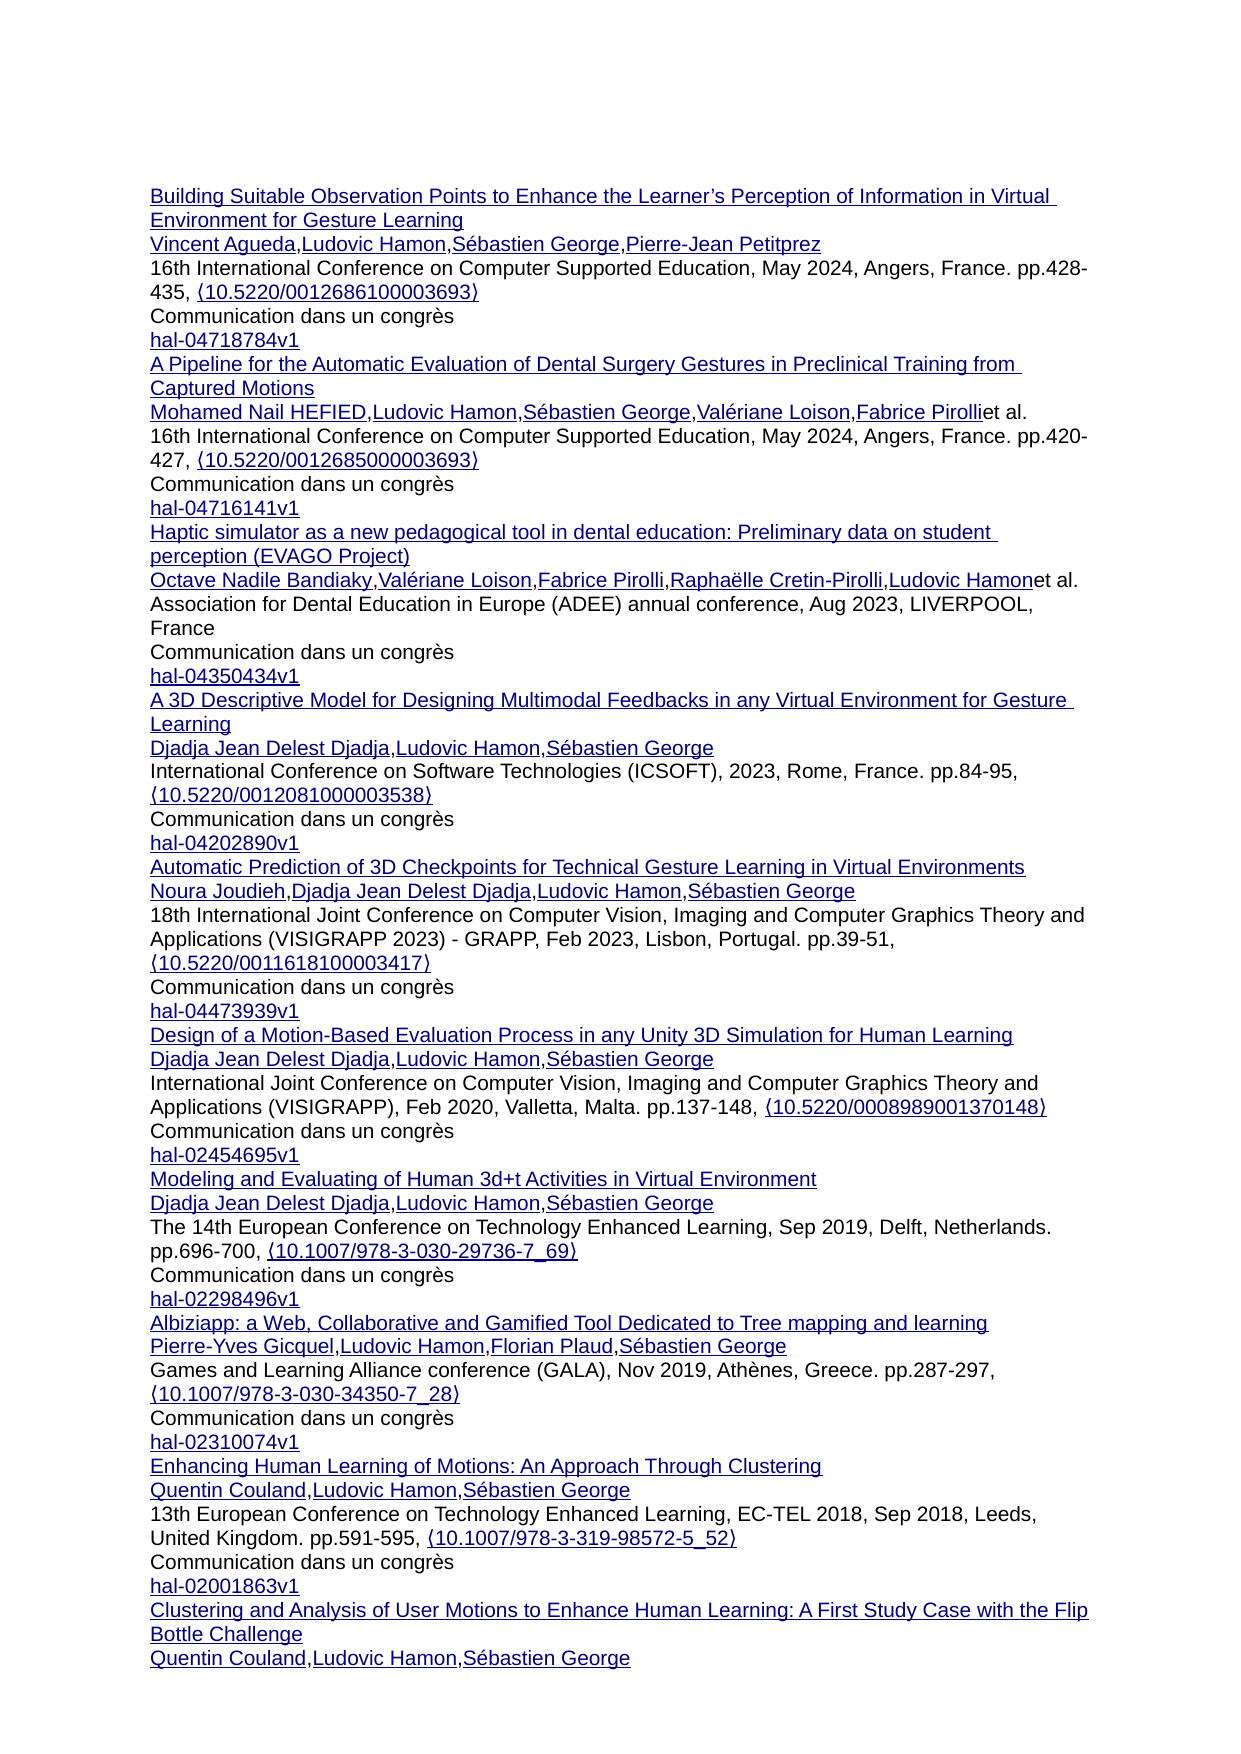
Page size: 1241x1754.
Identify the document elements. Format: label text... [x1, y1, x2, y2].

table_cell Albiziapp: a Web, Collaborative and Gamified Tool Dedicated to Tree mapping and learning Pierre-Yves Gicquel,Ludovic Hamon,Florian Plaud,Sébastien George Games and Learning Alliance conference (GALA), Nov 2019, Athènes, Greece. pp.287-297, ⟨10.1007/978-3-030-34350-7_28⟩ Communication dans un congrès hal-02310074v1 [150, 1310, 1090, 1454]
table_cell Enhancing Human Learning of Motions: An Approach Through Clustering Quentin Couland,Ludovic Hamon,Sébastien George 13th European Conference on Technology Enhanced Learning, EC-TEL 2018, Sep 2018, Leeds, United Kingdom. pp.591-595, ⟨10.1007/978-3-319-98572-5_52⟩ Communication dans un congrès hal-02001863v1 [150, 1454, 1090, 1598]
table_cell Clustering and Analysis of User Motions to Enhance Human Learning: A First Study Case with the Flip Bottle Challenge Quentin Couland,Ludovic Hamon,Sébastien George [150, 1598, 1090, 1670]
table_cell A Pipeline for the Automatic Evaluation of Dental Surgery Gestures in Preclinical Training from Captured Motions Mohamed Nail HEFIED,Ludovic Hamon,Sébastien George,Valériane Loison,Fabrice Pirolliet al. 16th International Conference on Computer Supported Education, May 2024, Angers, France. pp.420-427, ⟨10.5220/0012685000003693⟩ Communication dans un congrès hal-04716141v1 [150, 352, 1090, 520]
table_cell Design of a Motion-Based Evaluation Process in any Unity 3D Simulation for Human Learning Djadja Jean Delest Djadja,Ludovic Hamon,Sébastien George International Joint Conference on Computer Vision, Imaging and Computer Graphics Theory and Applications (VISIGRAPP), Feb 2020, Valletta, Malta. pp.137-148, ⟨10.5220/0008989001370148⟩ Communication dans un congrès hal-02454695v1 [150, 1023, 1090, 1167]
table_cell Modeling and Evaluating of Human 3d+t Activities in Virtual Environment Djadja Jean Delest Djadja,Ludovic Hamon,Sébastien George The 14th European Conference on Technology Enhanced Learning, Sep 2019, Delft, Netherlands. pp.696-700, ⟨10.1007/978-3-030-29736-7_69⟩ Communication dans un congrès hal-02298496v1 [150, 1167, 1090, 1310]
table_cell Haptic simulator as a new pedagogical tool in dental education: Preliminary data on student perception (EVAGO Project) Octave Nadile Bandiaky,Valériane Loison,Fabrice Pirolli,Raphaëlle Cretin-Pirolli,Ludovic Hamonet al. Association for Dental Education in Europe (ADEE) annual conference, Aug 2023, LIVERPOOL, France Communication dans un congrès hal-04350434v1 [150, 520, 1090, 687]
table_cell Automatic Prediction of 3D Checkpoints for Technical Gesture Learning in Virtual Environments Noura Joudieh,Djadja Jean Delest Djadja,Ludovic Hamon,Sébastien George 18th International Joint Conference on Computer Vision, Imaging and Computer Graphics Theory and Applications (VISIGRAPP 2023) - GRAPP, Feb 2023, Lisbon, Portugal. pp.39-51, ⟨10.5220/0011618100003417⟩ Communication dans un congrès hal-04473939v1 [150, 855, 1090, 1023]
table_header Building Suitable Observation Points to Enhance the Learner’s Perception of Information in Virtual Environment for Gesture Learning Vincent Agueda,Ludovic Hamon,Sébastien George,Pierre-Jean Petitprez 16th International Conference on Computer Supported Education, May 2024, Angers, France. pp.428-435, ⟨10.5220/0012686100003693⟩ Communication dans un congrès hal-04718784v1 [150, 184, 1090, 352]
table_cell A 3D Descriptive Model for Designing Multimodal Feedbacks in any Virtual Environment for Gesture Learning Djadja Jean Delest Djadja,Ludovic Hamon,Sébastien George International Conference on Software Technologies (ICSOFT), 2023, Rome, France. pp.84-95, ⟨10.5220/0012081000003538⟩ Communication dans un congrès hal-04202890v1 [150, 688, 1090, 855]
